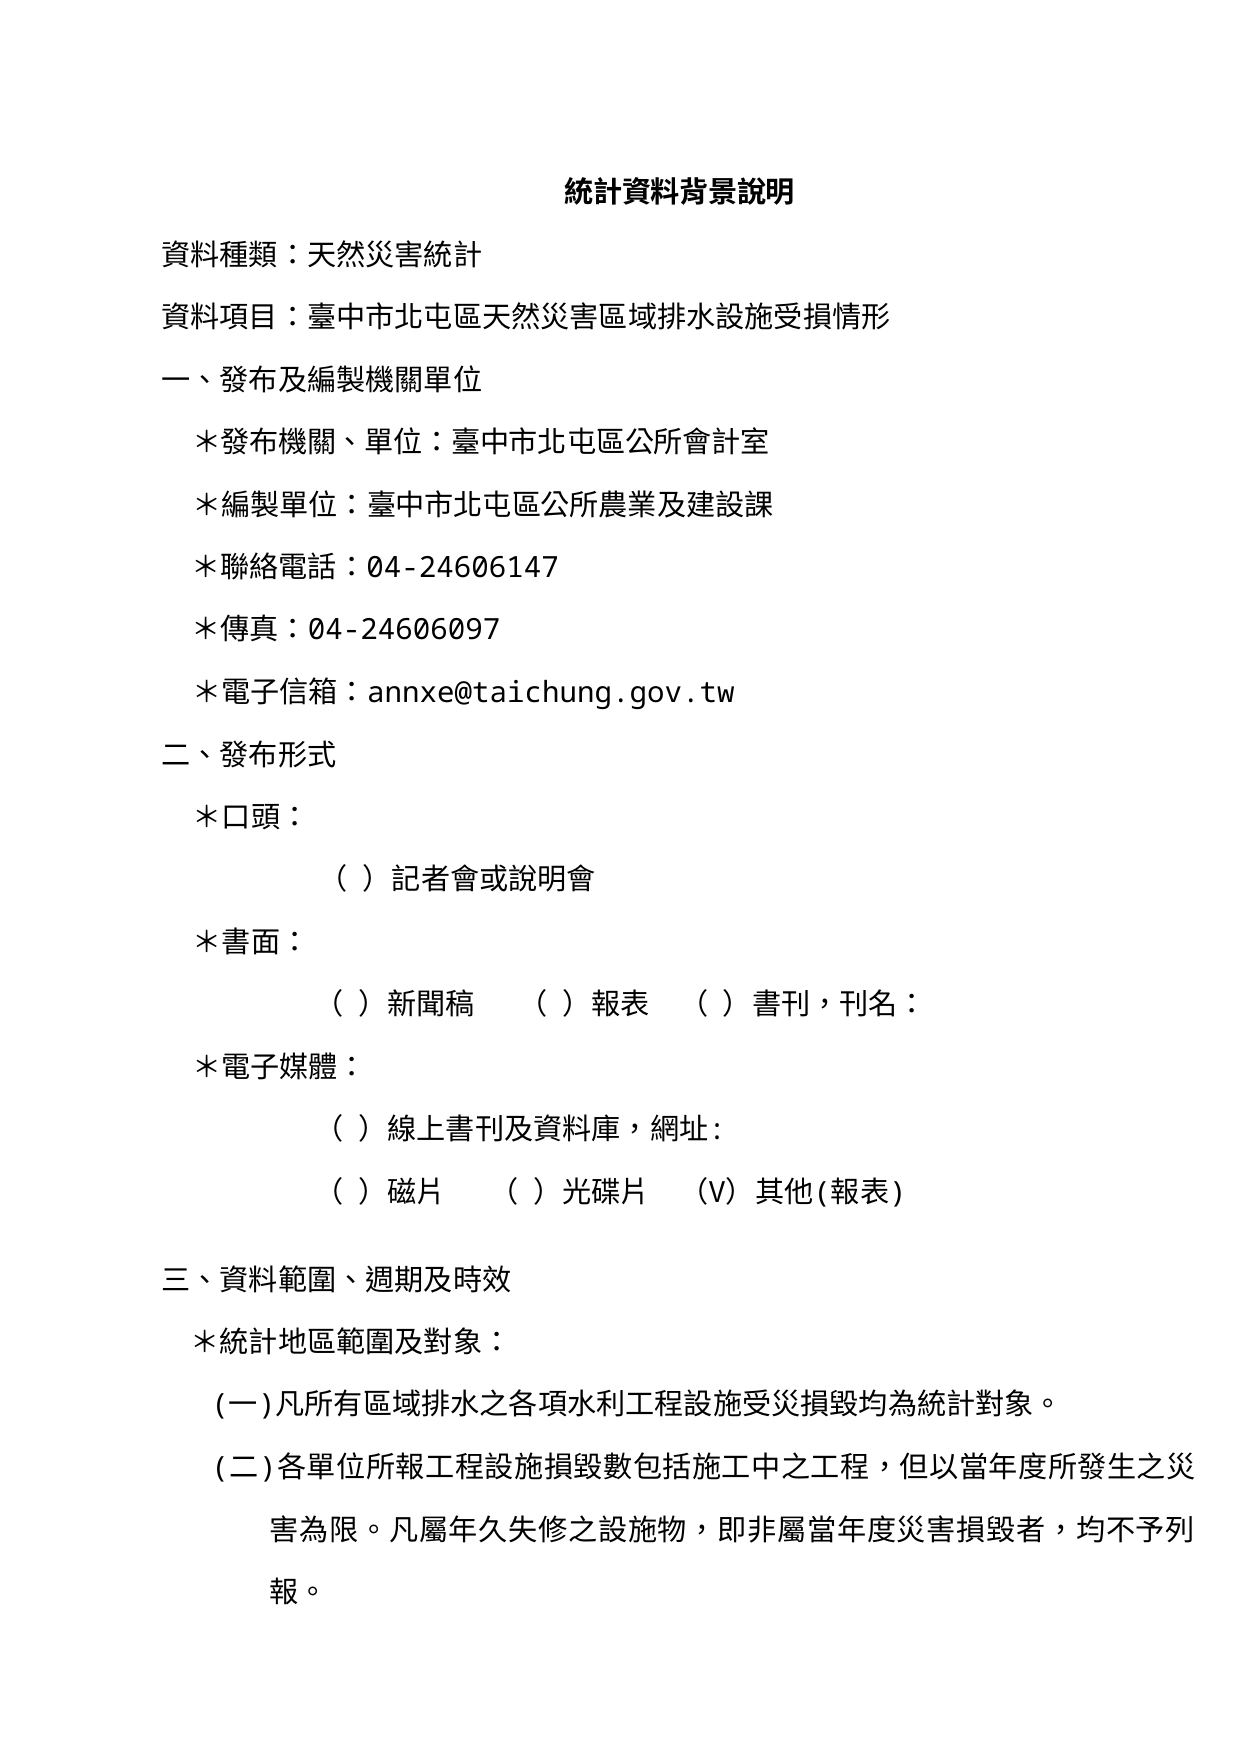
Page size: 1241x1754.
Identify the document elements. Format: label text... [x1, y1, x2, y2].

table_header 統計資料背景說明 資料種類：天然災害統計 資料項目：臺中市北屯區天然災害區域排水設施受損情形 一、發布及編製機關單位 ＊發布機關、單位：臺中市北屯區公所會計室 ＊編製單位：臺中市北屯區公所農業及建設課 ＊聯絡電話：04-24606147 ＊傳真：04-24606097 ＊電子信箱：annxe@taichung.gov.tw 二、發布形式 口頭： （ ）記者會或說明會 書面： （ ）新聞稿 （ ）報表 （ ）書刊，刊名： ＊電子媒體： （ ）線上書刊及資料庫，網址: （ ）磁片 （ ）光碟片 （V）其他(報表) 三、資料範圍、週期及時效 ＊統計地區範圍及對象： (一)凡所有區域排水之各項水利工程設施受災損毀均為統計對象。 (二)各單位所報工程設施損毀數包括施工中之工程，但以當年度所發生之災害為限。凡屬年久失修之設施物，即非屬當年度災害損毀者，均不予列報。 [150, 148, 1209, 1638]
